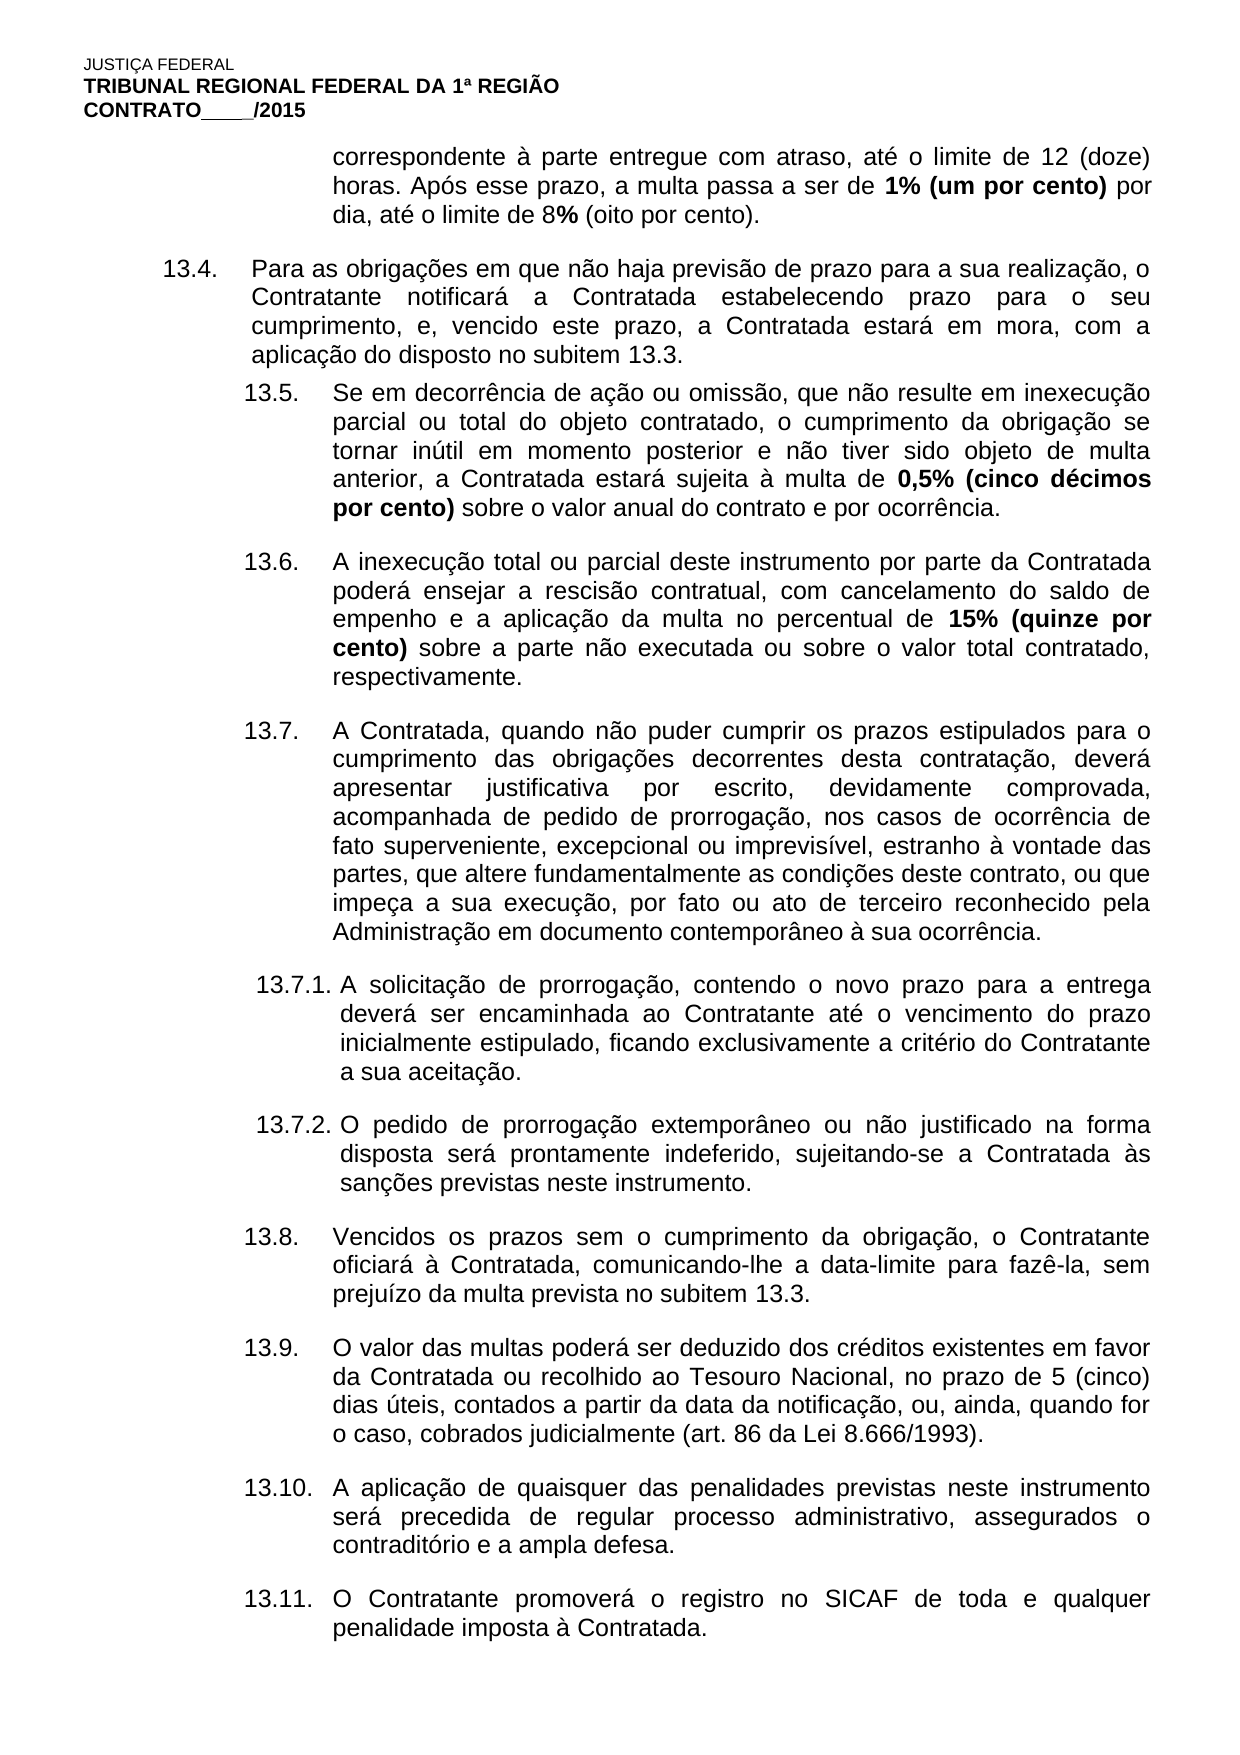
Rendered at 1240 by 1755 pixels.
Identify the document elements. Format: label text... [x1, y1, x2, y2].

list O pedido de prorrogação extemporâneo ou não justificado na forma disposta será prontamente indeferido, sujeitando-se a Contratada às sanções previstas neste instrumento. [256, 1111, 1152, 1197]
list O valor das multas poderá ser deduzido dos créditos existentes em favor da Contratada ou recolhido ao Tesouro Nacional, no prazo de 5 (cinco) dias úteis, contados a partir da data da notificação, ou, ainda, quando for o caso, cobrados judicialmente (art. 86 da Lei 8.666/1993). [244, 1333, 1152, 1448]
list A inexecução total ou parcial deste instrumento por parte da Contratada poderá ensejar a rescisão contratual, com cancelamento do saldo de empenho e a aplicação da multa no percentual de 15% (quinze por cento) sobre a parte não executada ou sobre o valor total contratado, respectivamente. [244, 547, 1152, 691]
list A Contratada, quando não puder cumprir os prazos estipulados para o cumprimento das obrigações decorrentes desta contratação, deverá apresentar justificativa por escrito, devidamente comprovada, acompanhada de pedido de prorrogação, nos casos de ocorrência de fato superveniente, excepcional ou imprevisível, estranho à vontade das partes, que altere fundamentalmente as condições deste contrato, ou que impeça a sua execução, por fato ou ato de terceiro reconhecido pela Administração em documento contemporâneo à sua ocorrência. [244, 716, 1152, 946]
list Se em decorrência de ação ou omissão, que não resulte em inexecução parcial ou total do objeto contratado, o cumprimento da obrigação se tornar inútil em momento posterior e não tiver sido objeto de multa anterior, a Contratada estará sujeita à multa de 0,5% (cinco décimos por cento) sobre o valor anual do contrato e por ocorrência. [244, 378, 1152, 522]
list correspondente à parte entregue com atraso, até o limite de 12 (doze) horas. Após esse prazo, a multa passa a ser de 1% (um por cento) por dia, até o limite de 8% (oito por cento). [243, 142, 1152, 228]
list Vencidos os prazos sem o cumprimento da obrigação, o Contratante oficiará à Contratada, comunicando-lhe a data-limite para fazê-la, sem prejuízo da multa prevista no subitem 13.3. [244, 1222, 1152, 1308]
list O Contratante promoverá o registro no SICAF de toda e qualquer penalidade imposta à Contratada. [244, 1584, 1152, 1642]
list A aplicação de quaisquer das penalidades previstas neste instrumento será precedida de regular processo administrativo, assegurados o contraditório e a ampla defesa. [244, 1473, 1152, 1559]
list A solicitação de prorrogação, contendo o novo prazo para a entrega deverá ser encaminhada ao Contratante até o vencimento do prazo inicialmente estipulado, ficando exclusivamente a critério do Contratante a sua aceitação. [256, 971, 1152, 1086]
list Para as obrigações em que não haja previsão de prazo para a sua realização, o Contratante notificará a Contratada estabelecendo prazo para o seu cumprimento, e, vencido este prazo, a Contratada estará em mora, com a aplicação do disposto no subitem 13.3. [162, 253, 1152, 368]
